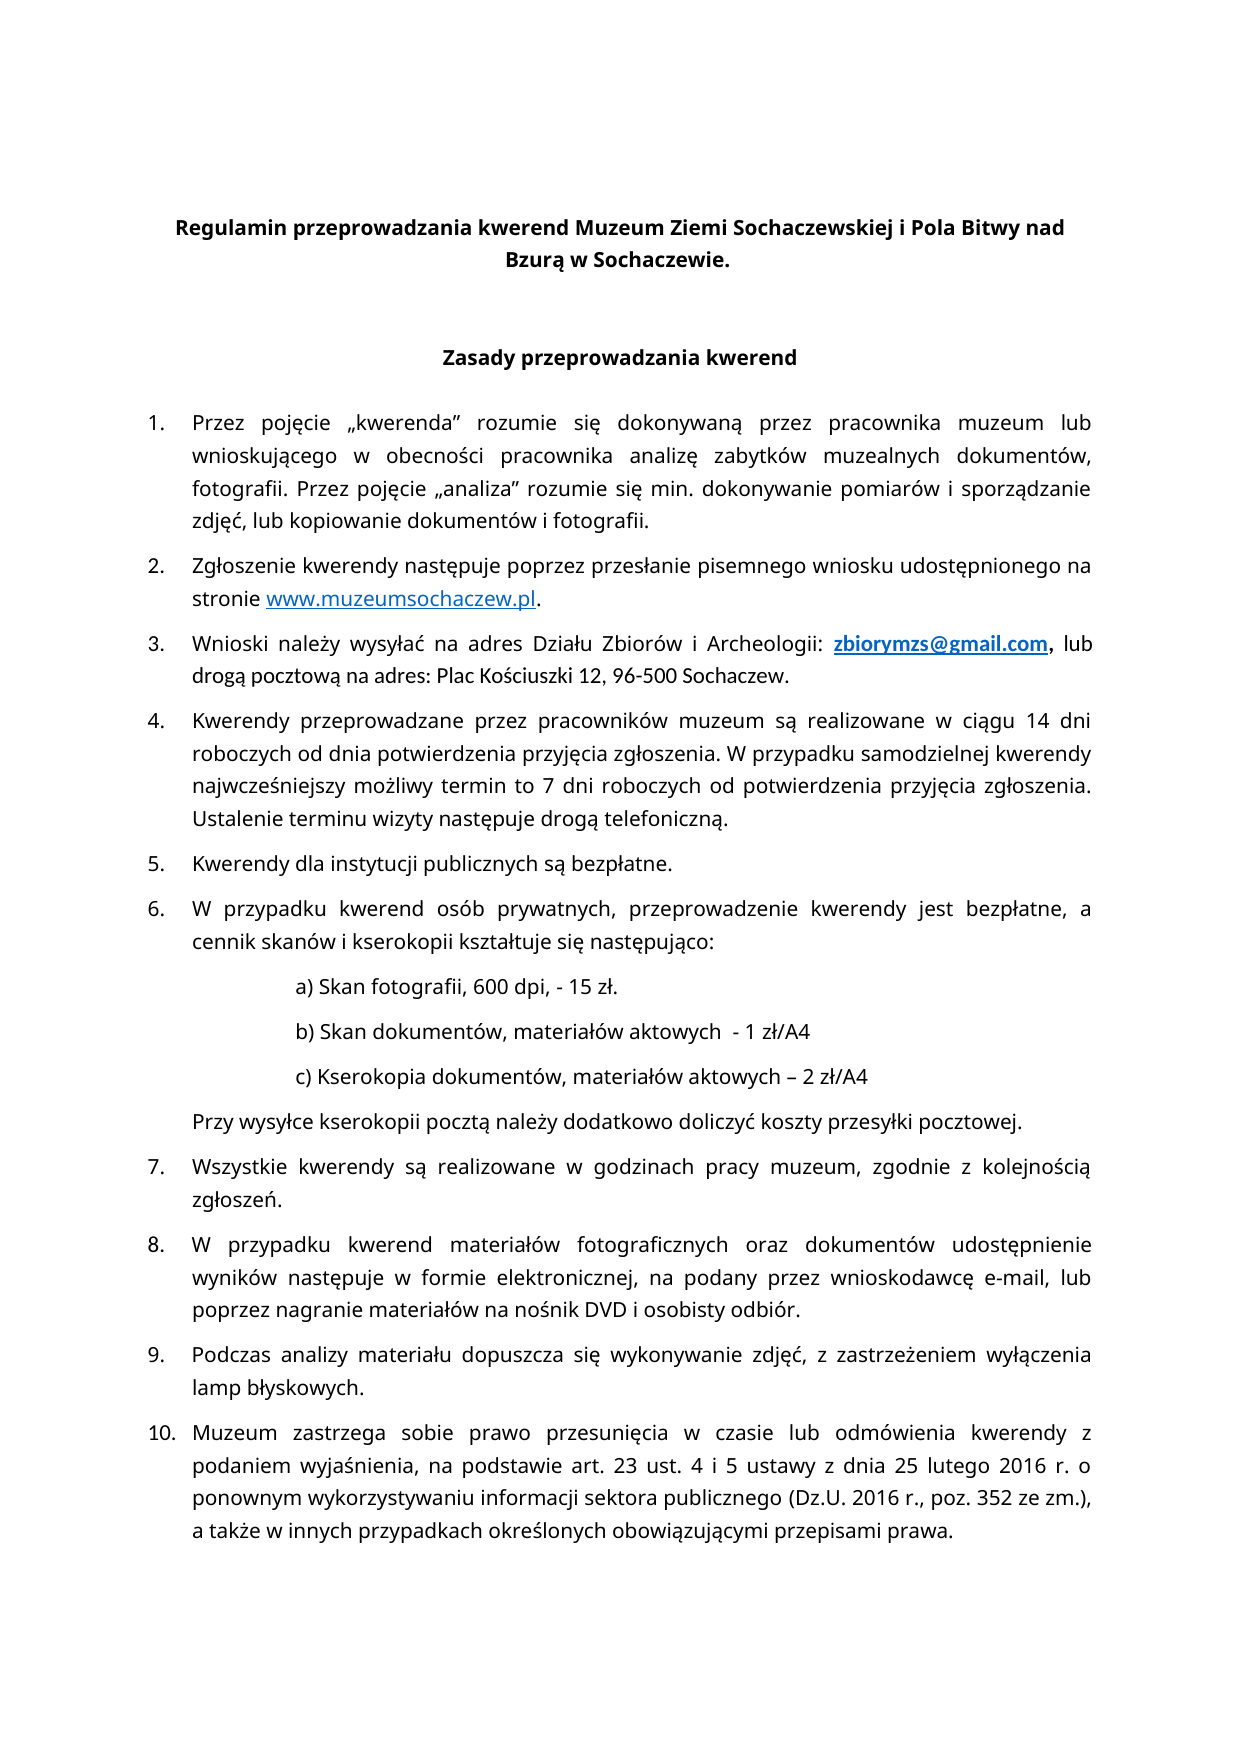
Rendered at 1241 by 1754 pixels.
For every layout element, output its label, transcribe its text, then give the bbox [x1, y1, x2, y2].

list Zgłoszenie kwerendy następuje poprzez przesłanie pisemnego wniosku udostępnionego na stronie www.muzeumsochaczew.pl. [147, 551, 1093, 612]
list b) Skan dokumentów, materiałów aktowych - 1 zł/A4 [147, 1017, 1093, 1046]
list Przez pojęcie „kwerenda” rozumie się dokonywaną przez pracownika muzeum lub wnioskującego w obecności pracownika analizę zabytków muzealnych dokumentów, fotografii. Przez pojęcie „analiza” rozumie się min. dokonywanie pomiarów i sporządzanie zdjęć, lub kopiowanie dokumentów i fotografii. [147, 408, 1093, 535]
list Przy wysyłce kserokopii pocztą należy dodatkowo doliczyć koszty przesyłki pocztowej. [147, 1107, 1093, 1136]
list Kwerendy dla instytucji publicznych są bezpłatne. [147, 849, 1093, 878]
text Regulamin przeprowadzania kwerend Muzeum Ziemi Sochaczewskiej i Pola Bitwy nad Bzurą w Sochaczewie. [148, 213, 1093, 274]
list Muzeum zastrzega sobie prawo przesunięcia w czasie lub odmówienia kwerendy z podaniem wyjaśnienia, na podstawie art. 23 ust. 4 i 5 ustawy z dnia 25 lutego 2016 r. o ponownym wykorzystywaniu informacji sektora publicznego (Dz.U. 2016 r., poz. 352 ze zm.), a także w innych przypadkach określonych obowiązującymi przepisami prawa. [147, 1418, 1093, 1544]
list c) Kserokopia dokumentów, materiałów aktowych – 2 zł/A4 [147, 1062, 1093, 1091]
list Wszystkie kwerendy są realizowane w godzinach pracy muzeum, zgodnie z kolejnością zgłoszeń. [147, 1152, 1093, 1213]
list W przypadku kwerend osób prywatnych, przeprowadzenie kwerendy jest bezpłatne, a cennik skanów i kserokopii kształtuje się następująco: [147, 894, 1093, 955]
list Kwerendy przeprowadzane przez pracowników muzeum są realizowane w ciągu 14 dni roboczych od dnia potwierdzenia przyjęcia zgłoszenia. W przypadku samodzielnej kwerendy najwcześniejszy możliwy termin to 7 dni roboczych od potwierdzenia przyjęcia zgłoszenia. Ustalenie terminu wizyty następuje drogą telefoniczną. [147, 706, 1093, 833]
list W przypadku kwerend materiałów fotograficznych oraz dokumentów udostępnienie wyników następuje w formie elektronicznej, na podany przez wnioskodawcę e-mail, lub poprzez nagranie materiałów na nośnik DVD i osobisty odbiór. [147, 1230, 1093, 1324]
list Podczas analizy materiału dopuszcza się wykonywanie zdjęć, z zastrzeżeniem wyłączenia lamp błyskowych. [147, 1341, 1093, 1402]
list a) Skan fotografii, 600 dpi, - 15 zł. [147, 972, 1093, 1001]
list Wnioski należy wysyłać na adres Działu Zbiorów i Archeologii: zbiorymzs@gmail.com, lub drogą pocztową na adres: Plac Kościuszki 12, 96-500 Sochaczew. [147, 629, 1093, 690]
text Zasady przeprowadzania kwerend [148, 311, 1093, 372]
